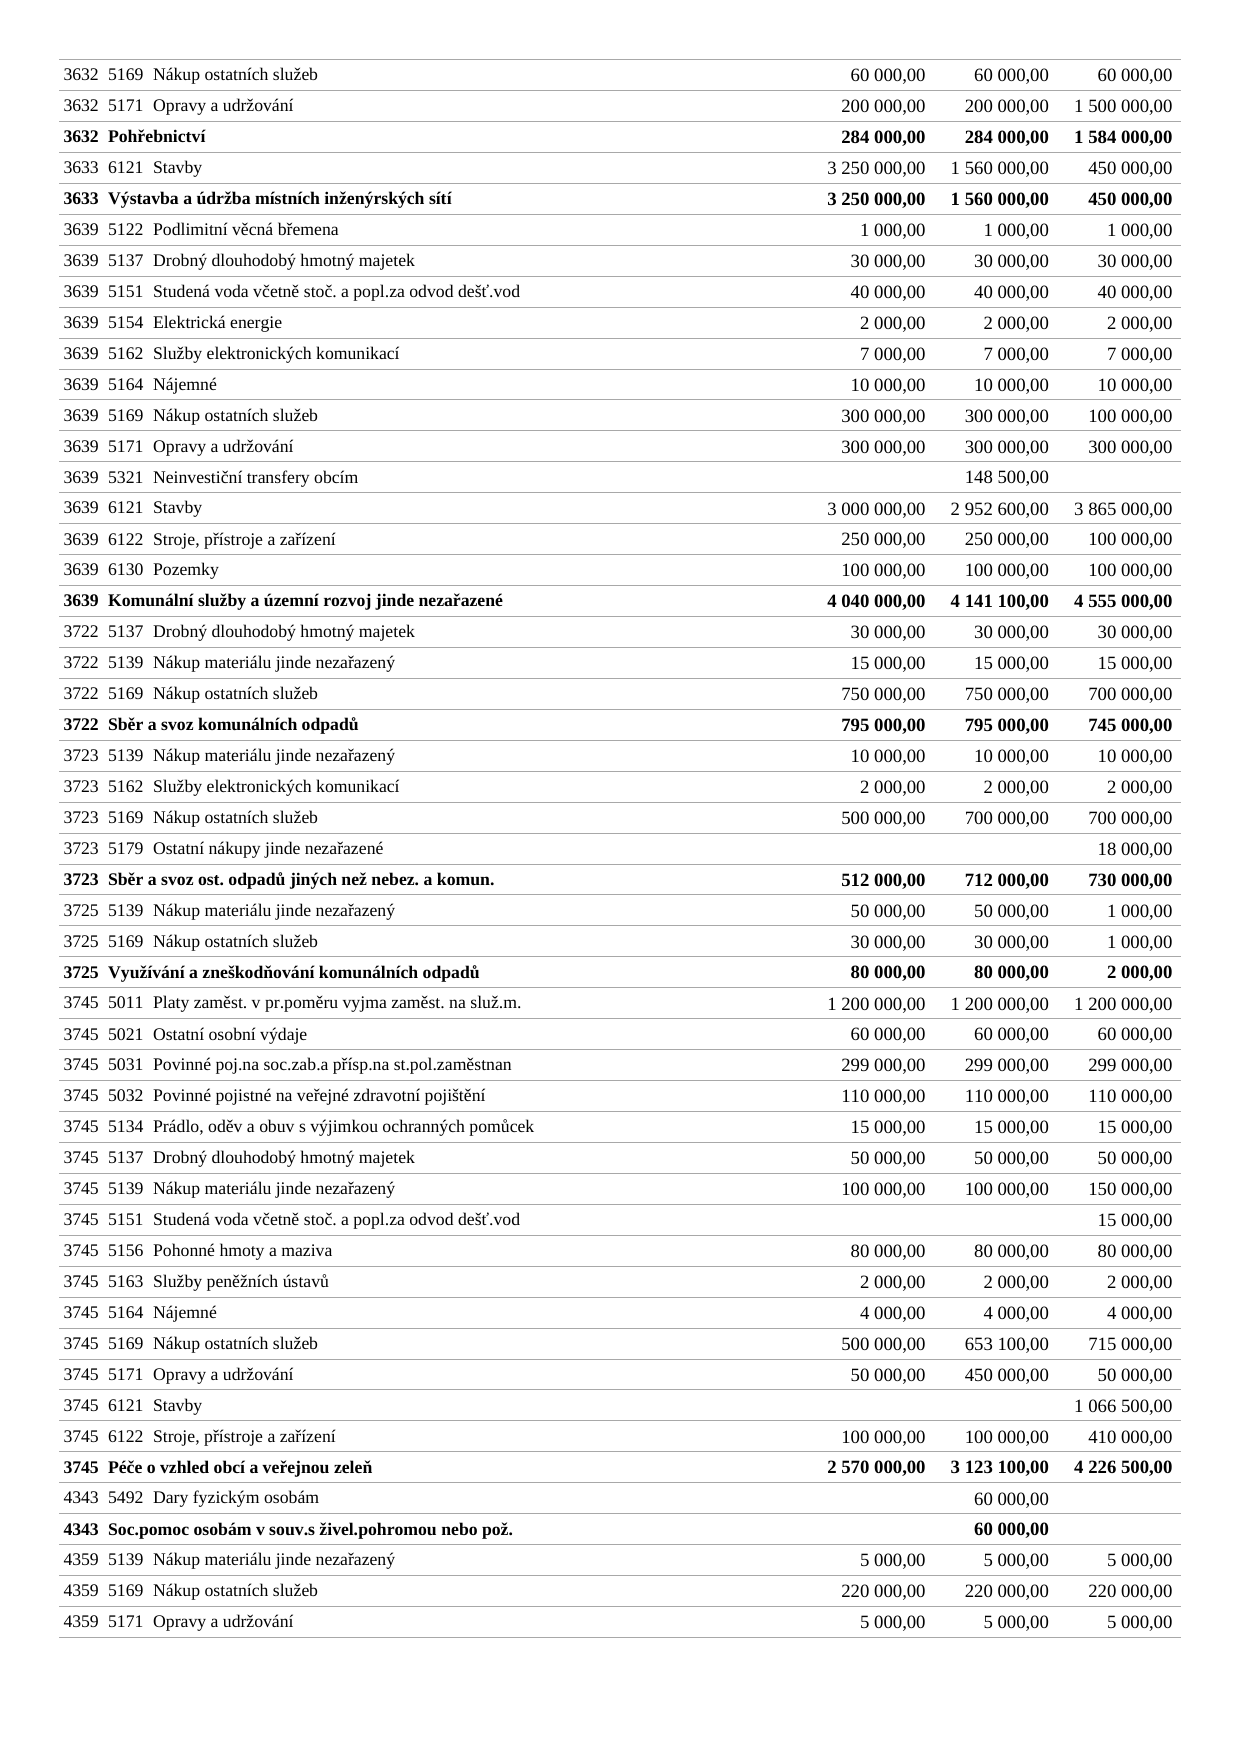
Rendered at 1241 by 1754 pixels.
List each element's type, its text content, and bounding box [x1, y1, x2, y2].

table_cell 3639 [59, 586, 104, 616]
table_cell 10 000,00 [811, 370, 934, 399]
table_cell 5122 [104, 215, 149, 245]
table_cell Nákup materiálu jinde nezařazený [149, 741, 811, 771]
table_cell 100 000,00 [1058, 555, 1181, 585]
table_cell 3725 [59, 957, 104, 987]
table_cell 450 000,00 [1058, 153, 1181, 183]
table_cell Stavby [149, 493, 811, 523]
table_cell 6122 [104, 1421, 149, 1451]
table_cell 3723 [59, 772, 104, 802]
table_cell 700 000,00 [1058, 803, 1181, 832]
table_cell 50 000,00 [1058, 1143, 1181, 1173]
table_cell Dary fyzickým osobám [149, 1483, 811, 1513]
table_cell 110 000,00 [934, 1081, 1058, 1111]
table_cell 60 000,00 [934, 1483, 1058, 1513]
table_cell 3745 [59, 1081, 104, 1111]
table_cell 3722 [59, 648, 104, 678]
table_cell 7 000,00 [811, 339, 934, 368]
table_cell 4 000,00 [934, 1298, 1058, 1327]
table_cell Nákup ostatních služeb [149, 400, 811, 430]
table_cell 4359 [59, 1576, 104, 1606]
table_cell 5169 [104, 926, 149, 956]
table_cell [811, 1390, 934, 1420]
table_cell 80 000,00 [811, 957, 934, 987]
table_cell [811, 1483, 934, 1513]
table_cell 3632 [59, 91, 104, 121]
table_cell 15 000,00 [1058, 648, 1181, 678]
table_cell 5169 [104, 60, 149, 90]
table_cell 200 000,00 [934, 91, 1058, 121]
table_cell 3639 [59, 493, 104, 523]
table_cell 5169 [104, 679, 149, 709]
table_cell 300 000,00 [1058, 431, 1181, 461]
table_cell 1 560 000,00 [934, 153, 1058, 183]
table_cell Neinvestiční transfery obcím [149, 462, 811, 492]
table_cell 5137 [104, 617, 149, 647]
table_cell 795 000,00 [811, 710, 934, 740]
table_cell 220 000,00 [1058, 1576, 1181, 1606]
table_cell 5 000,00 [1058, 1545, 1181, 1575]
table_cell 80 000,00 [934, 957, 1058, 987]
table_cell 40 000,00 [811, 277, 934, 307]
table_cell 50 000,00 [934, 1143, 1058, 1173]
table_cell Nákup materiálu jinde nezařazený [149, 1174, 811, 1204]
table_cell Studená voda včetně stoč. a popl.za odvod dešť.vod [149, 1205, 811, 1235]
table_cell 18 000,00 [1058, 834, 1181, 863]
table_cell Výstavba a údržba místních inženýrských sítí [104, 184, 811, 214]
table_cell 15 000,00 [811, 1112, 934, 1142]
table_cell 3632 [59, 122, 104, 152]
table_cell 110 000,00 [1058, 1081, 1181, 1111]
table_cell 100 000,00 [934, 1421, 1058, 1451]
table_cell 512 000,00 [811, 865, 934, 894]
table_cell 3 250 000,00 [811, 153, 934, 183]
table_cell 5031 [104, 1050, 149, 1080]
table_cell 410 000,00 [1058, 1421, 1181, 1451]
table_cell 3745 [59, 1452, 104, 1482]
table_cell 10 000,00 [934, 370, 1058, 399]
table_cell 299 000,00 [1058, 1050, 1181, 1080]
table_cell 3745 [59, 1050, 104, 1080]
table_cell 1 200 000,00 [811, 988, 934, 1018]
table_cell 5164 [104, 1298, 149, 1327]
table_cell Péče o vzhled obcí a veřejnou zeleň [104, 1452, 811, 1482]
table_cell 100 000,00 [811, 555, 934, 585]
table_cell 5171 [104, 1607, 149, 1637]
table_cell 30 000,00 [1058, 246, 1181, 276]
table_cell Stavby [149, 153, 811, 183]
table_cell 3632 [59, 60, 104, 90]
table_cell 1 200 000,00 [1058, 988, 1181, 1018]
table_cell 5169 [104, 803, 149, 832]
table_cell 2 000,00 [1058, 308, 1181, 337]
table_cell 4359 [59, 1607, 104, 1637]
table_cell Opravy a udržování [149, 91, 811, 121]
table_cell Využívání a zneškodňování komunálních odpadů [104, 957, 811, 987]
table_cell Ostatní nákupy jinde nezařazené [149, 834, 811, 863]
table_cell 4 141 100,00 [934, 586, 1058, 616]
table_cell Nákup ostatních služeb [149, 803, 811, 832]
table_cell 220 000,00 [934, 1576, 1058, 1606]
table_cell 5032 [104, 1081, 149, 1111]
table_cell 3745 [59, 988, 104, 1018]
table_cell 50 000,00 [811, 895, 934, 925]
table_cell 3722 [59, 710, 104, 740]
table_cell 7 000,00 [1058, 339, 1181, 368]
table_cell 5139 [104, 1545, 149, 1575]
table_cell 110 000,00 [811, 1081, 934, 1111]
table_cell 2 000,00 [934, 772, 1058, 802]
table_cell Nákup ostatních služeb [149, 679, 811, 709]
table_cell 3639 [59, 431, 104, 461]
table_cell 2 952 600,00 [934, 493, 1058, 523]
table_cell 3745 [59, 1174, 104, 1204]
table_cell 50 000,00 [811, 1360, 934, 1389]
table_cell 5164 [104, 370, 149, 399]
table_cell 300 000,00 [934, 431, 1058, 461]
table_cell Pozemky [149, 555, 811, 585]
table_cell Studená voda včetně stoč. a popl.za odvod dešť.vod [149, 277, 811, 307]
table_cell 712 000,00 [934, 865, 1058, 894]
table_cell 4 226 500,00 [1058, 1452, 1181, 1482]
table_cell 30 000,00 [934, 617, 1058, 647]
table_cell Soc.pomoc osobám v souv.s živel.pohromou nebo pož. [104, 1514, 811, 1544]
table_cell 30 000,00 [811, 246, 934, 276]
table_cell 50 000,00 [934, 895, 1058, 925]
table_cell 6130 [104, 555, 149, 585]
table_cell 3745 [59, 1329, 104, 1358]
table_cell [934, 1390, 1058, 1420]
table_cell 10 000,00 [1058, 370, 1181, 399]
table_cell 1 000,00 [811, 215, 934, 245]
table_cell 60 000,00 [811, 1019, 934, 1049]
table_cell 3745 [59, 1360, 104, 1389]
table_cell 3639 [59, 215, 104, 245]
table_cell Stavby [149, 1390, 811, 1420]
table_cell Sběr a svoz ost. odpadů jiných než nebez. a komun. [104, 865, 811, 894]
table_cell 745 000,00 [1058, 710, 1181, 740]
table_cell 3639 [59, 555, 104, 585]
table_cell Nájemné [149, 1298, 811, 1327]
table_cell 250 000,00 [811, 524, 934, 554]
table_cell [811, 462, 934, 492]
table_cell 3 250 000,00 [811, 184, 934, 214]
table_cell 653 100,00 [934, 1329, 1058, 1358]
table_cell 5139 [104, 648, 149, 678]
table_cell Drobný dlouhodobý hmotný majetek [149, 617, 811, 647]
table_cell 15 000,00 [1058, 1112, 1181, 1142]
table_cell Nákup materiálu jinde nezařazený [149, 895, 811, 925]
table_cell 10 000,00 [811, 741, 934, 771]
table_cell 15 000,00 [811, 648, 934, 678]
table_cell 4343 [59, 1514, 104, 1544]
table_cell 100 000,00 [934, 555, 1058, 585]
table_cell 450 000,00 [934, 1360, 1058, 1389]
table_cell 300 000,00 [934, 400, 1058, 430]
table_cell [1058, 1514, 1181, 1544]
table_cell Nákup materiálu jinde nezařazený [149, 1545, 811, 1575]
table_cell Služby elektronických komunikací [149, 772, 811, 802]
table_cell Drobný dlouhodobý hmotný majetek [149, 246, 811, 276]
table_cell Opravy a udržování [149, 1360, 811, 1389]
table_cell 100 000,00 [934, 1174, 1058, 1204]
table_cell 5 000,00 [1058, 1607, 1181, 1637]
table_cell 5 000,00 [934, 1607, 1058, 1637]
table_cell Podlimitní věcná břemena [149, 215, 811, 245]
table_cell 3745 [59, 1267, 104, 1297]
table_cell 5169 [104, 1576, 149, 1606]
table_cell Nákup ostatních služeb [149, 60, 811, 90]
table_cell 1 066 500,00 [1058, 1390, 1181, 1420]
table_cell 100 000,00 [1058, 524, 1181, 554]
table_cell Nákup materiálu jinde nezařazený [149, 648, 811, 678]
table_cell 3745 [59, 1143, 104, 1173]
table_cell 3639 [59, 400, 104, 430]
table_cell 2 570 000,00 [811, 1452, 934, 1482]
table_cell 5163 [104, 1267, 149, 1297]
table_cell 30 000,00 [1058, 617, 1181, 647]
table_cell 100 000,00 [1058, 400, 1181, 430]
table_cell 3639 [59, 524, 104, 554]
table_cell 5137 [104, 246, 149, 276]
table_cell 5162 [104, 339, 149, 368]
table_cell 60 000,00 [811, 60, 934, 90]
table_cell 5171 [104, 431, 149, 461]
table_cell 3745 [59, 1019, 104, 1049]
table_cell Opravy a udržování [149, 1607, 811, 1637]
table_cell 5179 [104, 834, 149, 863]
table_cell 60 000,00 [1058, 1019, 1181, 1049]
table_cell 60 000,00 [934, 1514, 1058, 1544]
table_cell 5492 [104, 1483, 149, 1513]
table_cell 50 000,00 [811, 1143, 934, 1173]
table_cell 80 000,00 [811, 1236, 934, 1266]
table_cell 3639 [59, 308, 104, 337]
table_cell Stroje, přístroje a zařízení [149, 524, 811, 554]
table_cell 2 000,00 [811, 308, 934, 337]
table_cell 3725 [59, 926, 104, 956]
table_cell 150 000,00 [1058, 1174, 1181, 1204]
table_cell 3723 [59, 741, 104, 771]
table_cell 5151 [104, 277, 149, 307]
table_cell Služby peněžních ústavů [149, 1267, 811, 1297]
table_cell 4359 [59, 1545, 104, 1575]
table_cell [1058, 1483, 1181, 1513]
table_cell 80 000,00 [934, 1236, 1058, 1266]
table_cell 10 000,00 [1058, 741, 1181, 771]
table_cell 6122 [104, 524, 149, 554]
table_cell 4343 [59, 1483, 104, 1513]
table_cell 1 000,00 [934, 215, 1058, 245]
table_cell 299 000,00 [934, 1050, 1058, 1080]
table_cell 220 000,00 [811, 1576, 934, 1606]
table_cell 1 200 000,00 [934, 988, 1058, 1018]
table_cell Drobný dlouhodobý hmotný majetek [149, 1143, 811, 1173]
table_cell 750 000,00 [934, 679, 1058, 709]
table_cell Povinné poj.na soc.zab.a přísp.na st.pol.zaměstnan [149, 1050, 811, 1080]
table_cell 795 000,00 [934, 710, 1058, 740]
table_cell 3639 [59, 277, 104, 307]
table_cell 30 000,00 [811, 926, 934, 956]
table_cell 60 000,00 [934, 1019, 1058, 1049]
table_cell Opravy a udržování [149, 431, 811, 461]
table_cell 500 000,00 [811, 803, 934, 832]
table_cell [934, 834, 1058, 863]
table_cell Povinné pojistné na veřejné zdravotní pojištění [149, 1081, 811, 1111]
table_cell 3633 [59, 184, 104, 214]
table_cell 5321 [104, 462, 149, 492]
table_cell Nákup ostatních služeb [149, 1576, 811, 1606]
table_cell 2 000,00 [934, 308, 1058, 337]
table_cell 4 000,00 [811, 1298, 934, 1327]
table_cell [1058, 462, 1181, 492]
table_cell 5139 [104, 741, 149, 771]
table_cell 3723 [59, 865, 104, 894]
table_cell 5171 [104, 91, 149, 121]
table_cell 60 000,00 [934, 60, 1058, 90]
table_cell 5021 [104, 1019, 149, 1049]
table_cell Nákup ostatních služeb [149, 926, 811, 956]
table_cell Stroje, přístroje a zařízení [149, 1421, 811, 1451]
table_cell 5137 [104, 1143, 149, 1173]
table_cell 40 000,00 [1058, 277, 1181, 307]
table_cell 750 000,00 [811, 679, 934, 709]
table_cell Komunální služby a územní rozvoj jinde nezařazené [104, 586, 811, 616]
table_cell 6121 [104, 1390, 149, 1420]
table_cell 3639 [59, 462, 104, 492]
table_cell 3745 [59, 1112, 104, 1142]
table_cell 100 000,00 [811, 1421, 934, 1451]
table_cell 3 123 100,00 [934, 1452, 1058, 1482]
table_cell 5151 [104, 1205, 149, 1235]
table_cell [811, 1514, 934, 1544]
table_cell 6121 [104, 493, 149, 523]
table_cell [934, 1205, 1058, 1235]
table_cell 3639 [59, 370, 104, 399]
table_cell 7 000,00 [934, 339, 1058, 368]
table_cell 715 000,00 [1058, 1329, 1181, 1358]
table_cell 450 000,00 [1058, 184, 1181, 214]
table_cell Pohonné hmoty a maziva [149, 1236, 811, 1266]
table_cell 5169 [104, 400, 149, 430]
table_cell 40 000,00 [934, 277, 1058, 307]
table_cell Nákup ostatních služeb [149, 1329, 811, 1358]
table_cell 5156 [104, 1236, 149, 1266]
table_cell 2 000,00 [811, 772, 934, 802]
table_cell [811, 1205, 934, 1235]
table_cell 5169 [104, 1329, 149, 1358]
table_cell 2 000,00 [1058, 1267, 1181, 1297]
table_cell 3725 [59, 895, 104, 925]
table_cell 1 000,00 [1058, 215, 1181, 245]
table_cell [811, 834, 934, 863]
table_cell 5162 [104, 772, 149, 802]
table_cell Ostatní osobní výdaje [149, 1019, 811, 1049]
table_cell 2 000,00 [1058, 957, 1181, 987]
table_cell 500 000,00 [811, 1329, 934, 1358]
table_cell 50 000,00 [1058, 1360, 1181, 1389]
table_cell 3745 [59, 1236, 104, 1266]
table_cell 5154 [104, 308, 149, 337]
table_cell 700 000,00 [934, 803, 1058, 832]
table_cell 2 000,00 [811, 1267, 934, 1297]
table_cell 284 000,00 [934, 122, 1058, 152]
table_cell 3745 [59, 1390, 104, 1420]
table_cell 5139 [104, 895, 149, 925]
table_cell 5 000,00 [811, 1607, 934, 1637]
table_cell Nájemné [149, 370, 811, 399]
table_cell Služby elektronických komunikací [149, 339, 811, 368]
table_cell 4 555 000,00 [1058, 586, 1181, 616]
table_cell 1 560 000,00 [934, 184, 1058, 214]
table_cell 1 000,00 [1058, 895, 1181, 925]
table_cell Platy zaměst. v pr.poměru vyjma zaměst. na služ.m. [149, 988, 811, 1018]
table_cell 3633 [59, 153, 104, 183]
table_cell 15 000,00 [934, 648, 1058, 678]
table_cell 3723 [59, 803, 104, 832]
table_cell 5139 [104, 1174, 149, 1204]
table_cell 5 000,00 [811, 1545, 934, 1575]
table_cell 15 000,00 [1058, 1205, 1181, 1235]
table_cell 30 000,00 [811, 617, 934, 647]
table_cell 100 000,00 [811, 1174, 934, 1204]
table_cell Prádlo, oděv a obuv s výjimkou ochranných pomůcek [149, 1112, 811, 1142]
table_cell 3639 [59, 339, 104, 368]
table_cell 5011 [104, 988, 149, 1018]
table_cell 60 000,00 [1058, 60, 1181, 90]
table_cell 700 000,00 [1058, 679, 1181, 709]
table_cell 5134 [104, 1112, 149, 1142]
table_cell 3 000 000,00 [811, 493, 934, 523]
table_cell 15 000,00 [934, 1112, 1058, 1142]
table_cell 1 584 000,00 [1058, 122, 1181, 152]
table_cell 1 500 000,00 [1058, 91, 1181, 121]
table_cell 2 000,00 [934, 1267, 1058, 1297]
table_cell 3745 [59, 1298, 104, 1327]
table_cell 3745 [59, 1421, 104, 1451]
table_cell 80 000,00 [1058, 1236, 1181, 1266]
table_cell 299 000,00 [811, 1050, 934, 1080]
table_cell Elektrická energie [149, 308, 811, 337]
table_cell 1 000,00 [1058, 926, 1181, 956]
table_cell 4 000,00 [1058, 1298, 1181, 1327]
table_cell 6121 [104, 153, 149, 183]
table_cell 3 865 000,00 [1058, 493, 1181, 523]
table_cell 200 000,00 [811, 91, 934, 121]
table_cell 30 000,00 [934, 246, 1058, 276]
table_cell Pohřebnictví [104, 122, 811, 152]
table_cell 2 000,00 [1058, 772, 1181, 802]
table_cell 250 000,00 [934, 524, 1058, 554]
table_cell 3722 [59, 617, 104, 647]
table_cell 730 000,00 [1058, 865, 1181, 894]
table_cell 4 040 000,00 [811, 586, 934, 616]
table_cell 148 500,00 [934, 462, 1058, 492]
table_cell 300 000,00 [811, 431, 934, 461]
table_cell 3722 [59, 679, 104, 709]
table_cell 5 000,00 [934, 1545, 1058, 1575]
table_cell 5171 [104, 1360, 149, 1389]
table_cell Sběr a svoz komunálních odpadů [104, 710, 811, 740]
table_cell 30 000,00 [934, 926, 1058, 956]
table_cell 300 000,00 [811, 400, 934, 430]
table_cell 284 000,00 [811, 122, 934, 152]
table_cell 3639 [59, 246, 104, 276]
table_cell 3723 [59, 834, 104, 863]
table_cell 10 000,00 [934, 741, 1058, 771]
table_cell 3745 [59, 1205, 104, 1235]
